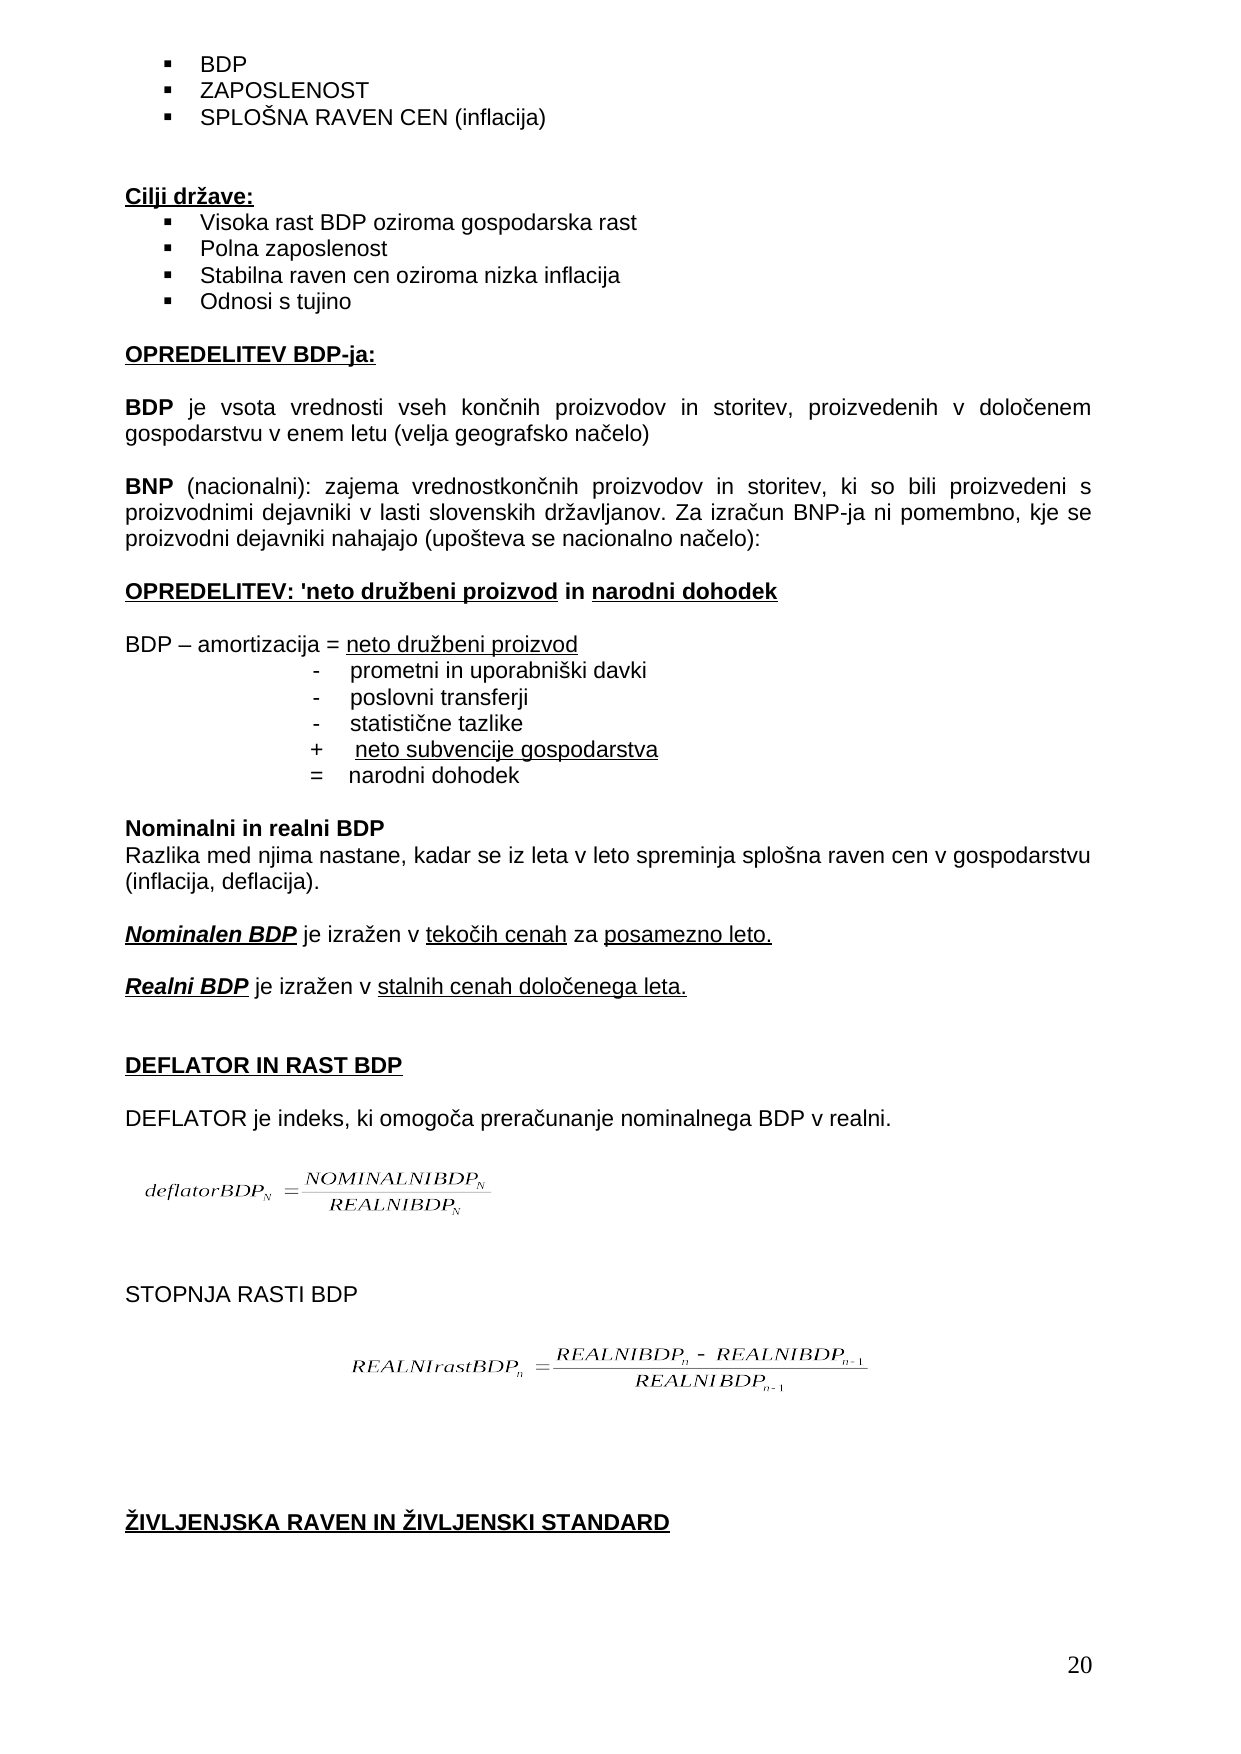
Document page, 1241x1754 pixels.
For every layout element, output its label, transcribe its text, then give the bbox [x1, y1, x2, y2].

text Nominalen BDP je izražen v tekočih cenah za posamezno leto. [125, 921, 1092, 947]
text OPREDELITEV BDP-ja: [125, 341, 1092, 367]
text Razlika med njima nastane, kadar se iz leta v leto spreminja splošna raven cen v gospodarstvu (inflacija, deflacija). [125, 842, 1092, 894]
text DEFLATOR je indeks, ki omogoča preračunanje nominalnega BDP v realni. [125, 1105, 1092, 1131]
list Stabilna raven cen oziroma nizka inflacija [162, 262, 1092, 288]
list SPLOŠNA RAVEN CEN (inflacija) [162, 104, 1092, 130]
list Visoka rast BDP oziroma gospodarska rast [162, 209, 1092, 235]
text BDP je vsota vrednosti vseh končnih proizvodov in storitev, proizvedenih v določenem gospodarstvu v enem letu (velja geografsko načelo) [125, 393, 1092, 446]
text BDP – amortizacija = neto družbeni proizvod [125, 631, 1092, 657]
list Odnosi s tujino [162, 288, 1092, 314]
list ZAPOSLENOST [162, 77, 1092, 104]
text Nominalni in realni BDP [125, 815, 1092, 842]
list poslovni transferji [312, 683, 1092, 710]
text STOPNJA RASTI BDP [125, 1281, 1092, 1307]
text = narodni dohodek [125, 762, 1092, 789]
text Realni BDP je izražen v stalnih cenah določenega leta. [125, 973, 1092, 1000]
text BNP (nacionalni): zajema vrednostkončnih proizvodov in storitev, ki so bili proizvedeni s proizvodnimi dejavniki v lasti slovenskih državljanov. Za izračun BNP-ja ni pomembno, kje se proizvodni dejavniki nahajajo (upošteva se nacionalno načelo): [125, 473, 1092, 552]
text OPREDELITEV: 'neto družbeni proizvod in narodni dohodek [125, 578, 1092, 604]
text + neto subvencije gospodarstva [125, 736, 1092, 762]
list BDP [162, 51, 1092, 77]
text Cilji države: [125, 183, 1092, 209]
text ŽIVLJENJSKA RAVEN IN ŽIVLJENSKI STANDARD [125, 1509, 1092, 1535]
list Polna zaposlenost [162, 235, 1092, 262]
text DEFLATOR IN RAST BDP [125, 1052, 1092, 1079]
list prometni in uporabniški davki [312, 657, 1092, 683]
list statistične tazlike [312, 710, 1092, 736]
